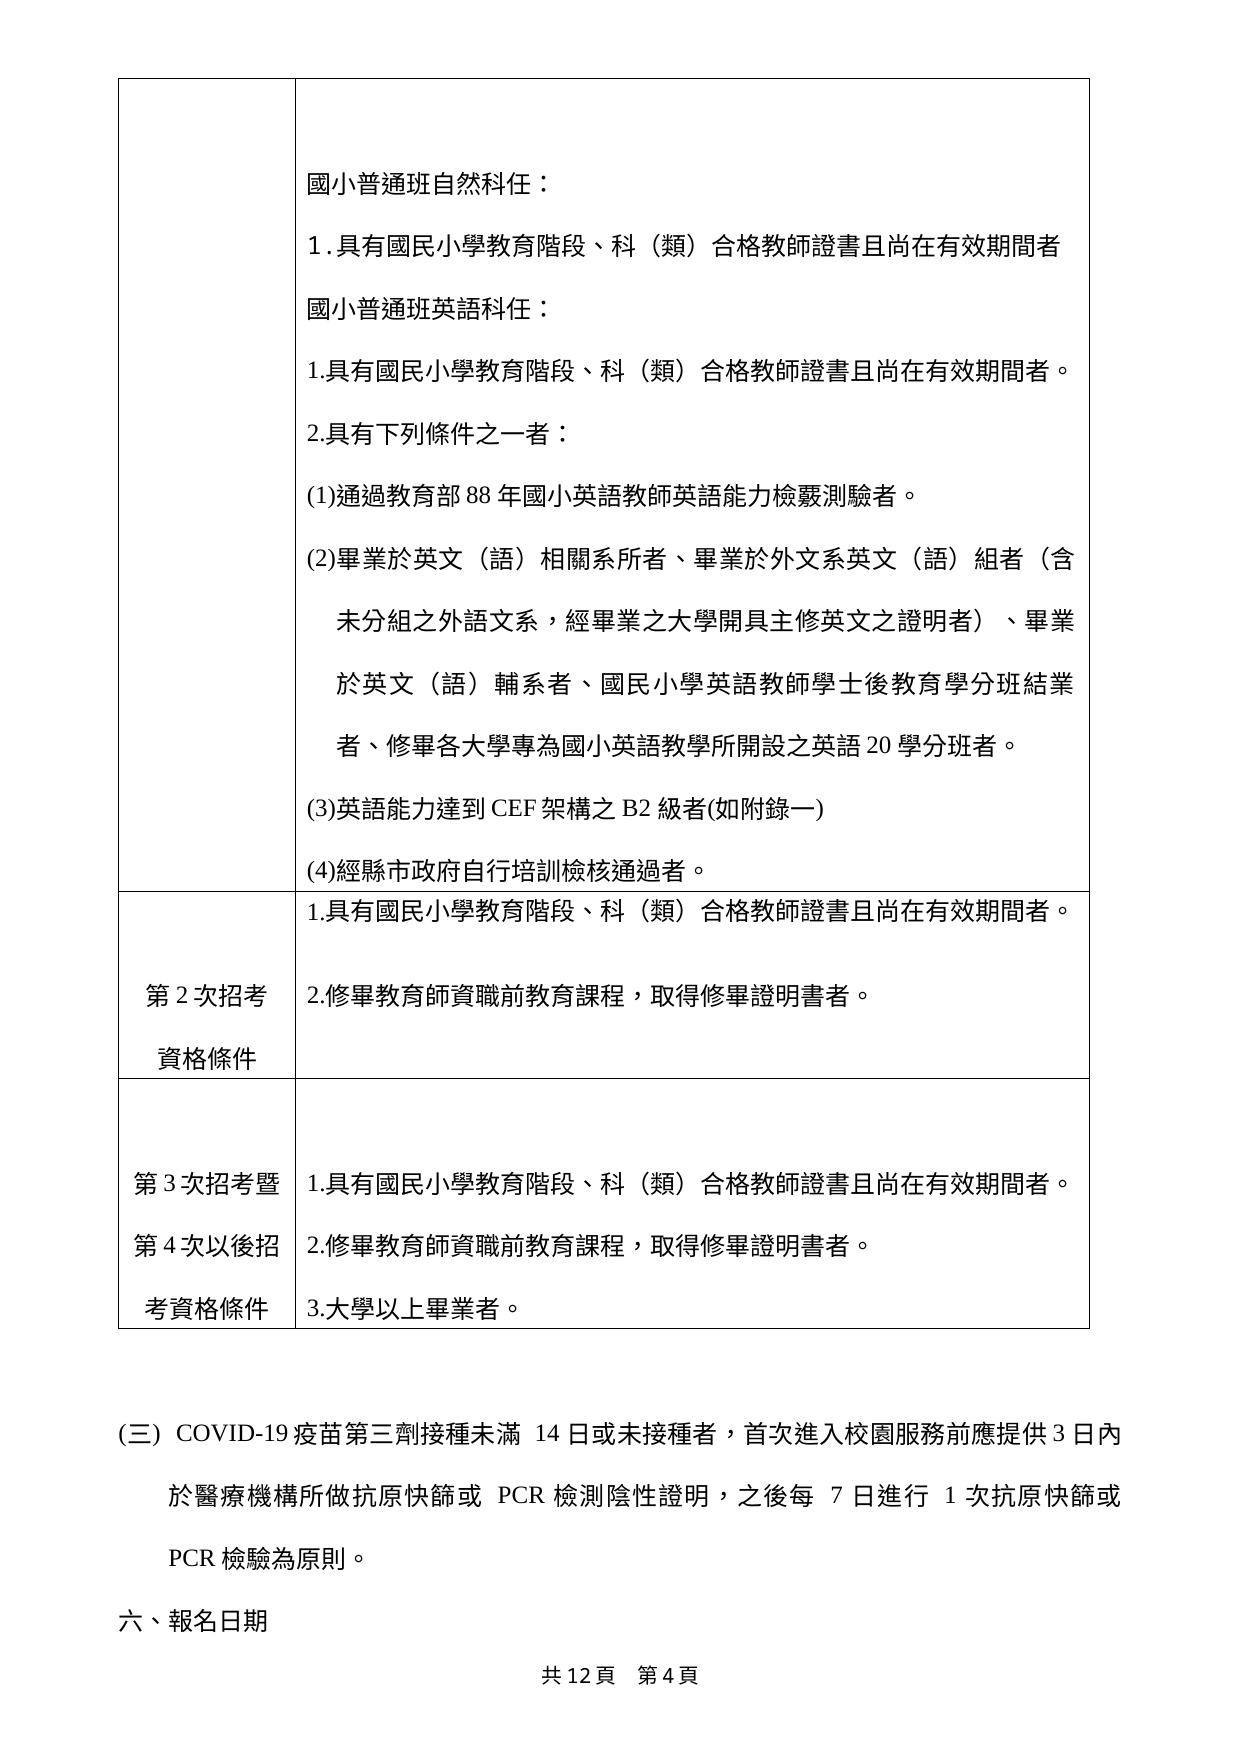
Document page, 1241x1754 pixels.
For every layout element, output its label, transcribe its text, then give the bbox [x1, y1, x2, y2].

table_header 國小普通班級任： 1.具有國民小學教育階段、科（類）合格教師證書且尚在有效期間者。 國小普通班音樂科任： 1.具有國民小學教育階段、科（類）合格教師證書且尚在有效期間者。 國小普通班本土語科任： 具有國民小學教育階段、科（類）合格教師證書且尚在有效期間者。 通過教育部閩南語語言能力認證中高級。 國小普通班體育科任： 具有國民小學教育階段、科（類）合格教師證書且尚在有效期間者 國小普通班自然科任： 1.具有國民小學教育階段、科（類）合格教師證書且尚在有效期間者 國小普通班英語科任： 1.具有國民小學教育階段、科（類）合格教師證書且尚在有效期間者。 2.具有下列條件之一者： (1)通過教育部88 年國小英語教師英語能力檢覈測驗者。 (2)畢業於英文（語）相關系所者、畢業於外文系英文（語）組者（含未分組之外語文系，經畢業之大學開具主修英文之證明者）、畢業於英文（語）輔系者、國民小學英語教師學士後教育學分班結業者、修畢各大學專為國小英語教學所開設之英語20 學分班者。 (3)英語能力達到CEF架構之B2 級者(如附錄一) (4)經縣市政府自行培訓檢核通過者。 [296, 79, 1089, 891]
table_cell 第3次招考暨 第4次以後招考資格條件 [119, 1079, 295, 1328]
text 六、報名日期 [118, 1578, 1122, 1641]
text (三) COVID-19疫苗第三劑接種未滿 14 日或未接種者，首次進入校園服務前應提供3 日內於醫療機構所做抗原快篩或 PCR 檢測陰性證明，之後每 7 日進行 1 次抗原快篩或 PCR 檢驗為原則。 [118, 1391, 1122, 1578]
table_cell 1.具有國民小學教育階段、科（類）合格教師證書且尚在有效期間者。 2.修畢教育師資職前教育課程，取得修畢證明書者。 [296, 892, 1089, 1078]
table_cell 1.具有國民小學教育階段、科（類）合格教師證書且尚在有效期間者。 2.修畢教育師資職前教育課程，取得修畢證明書者。 3.大學以上畢業者。 [296, 1079, 1089, 1328]
table_cell 第2次招考 資格條件 [119, 892, 295, 1078]
table_header 第1次招考 資格條件 [119, 79, 295, 891]
